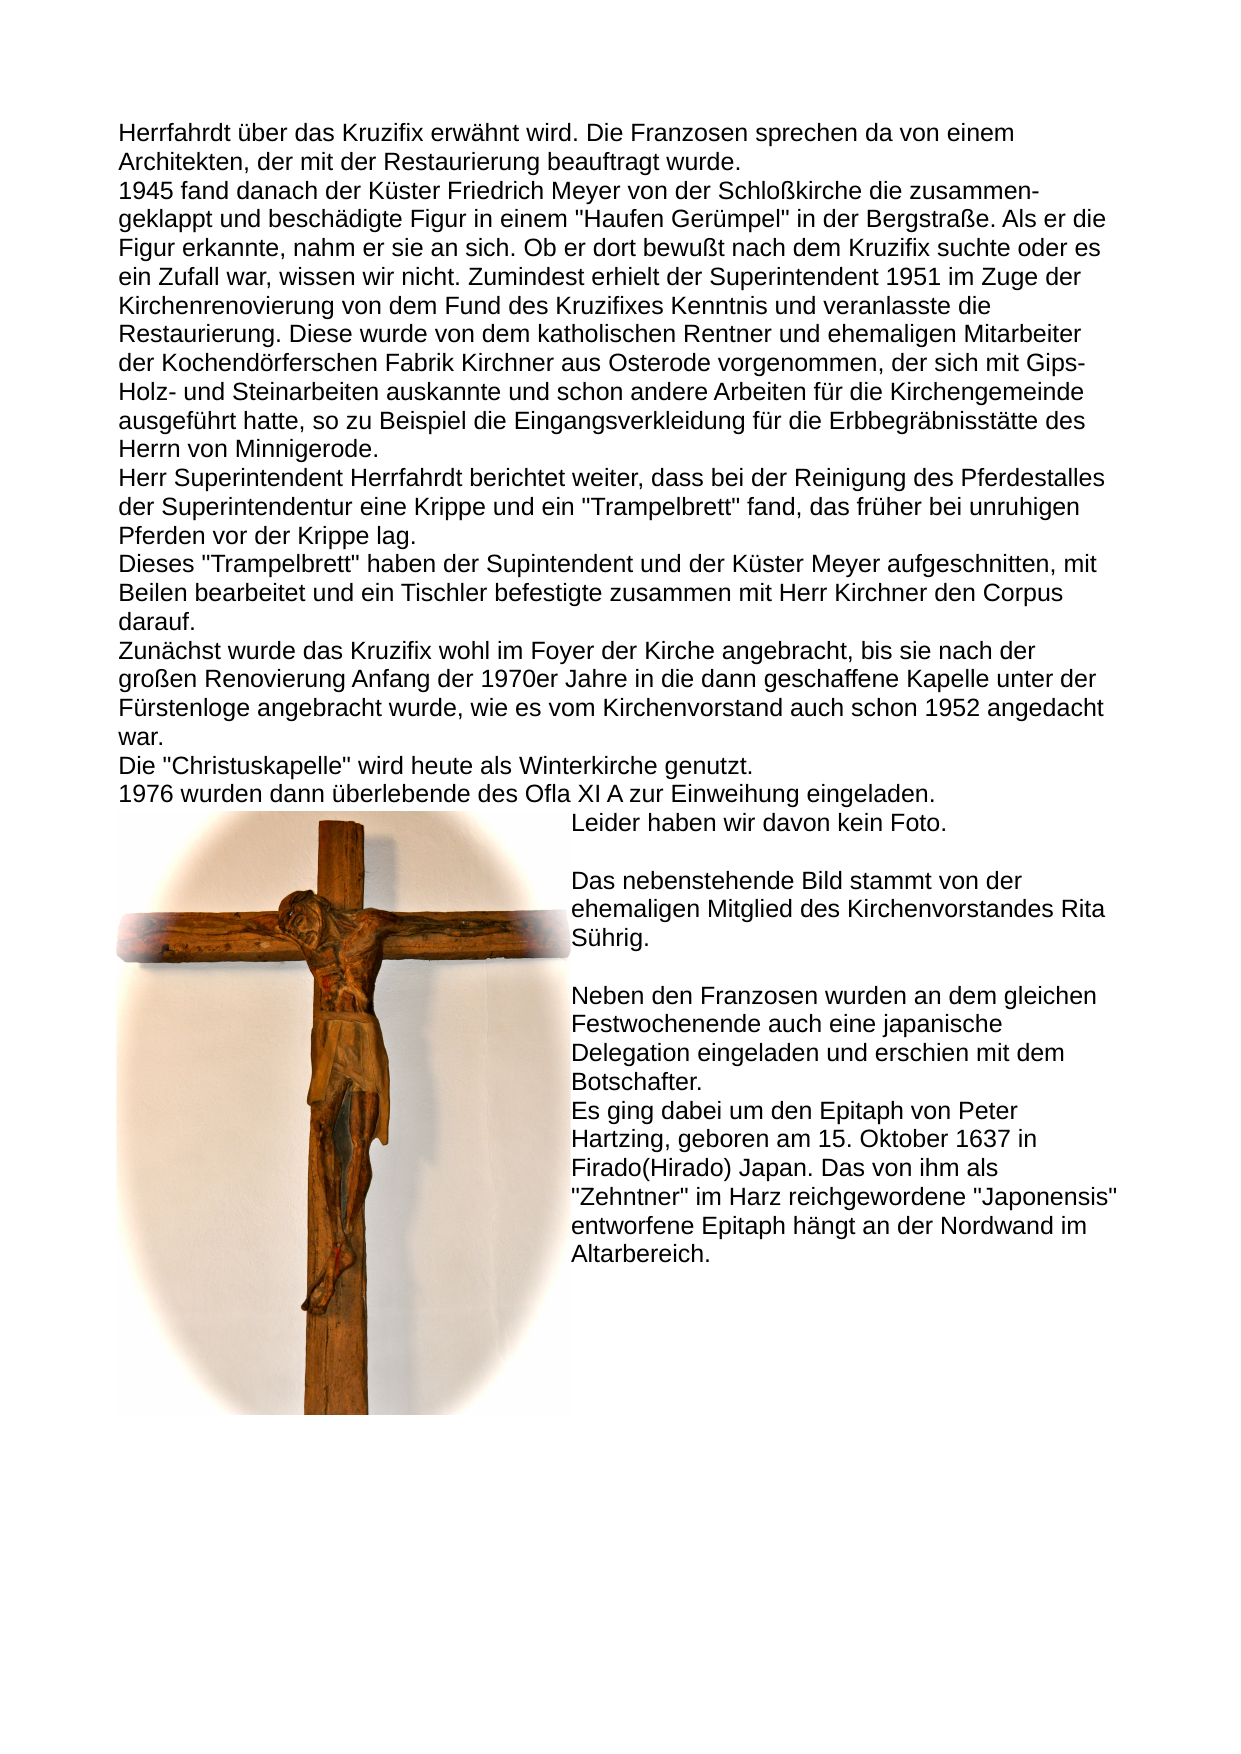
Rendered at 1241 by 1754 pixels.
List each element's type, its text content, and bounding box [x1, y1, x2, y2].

text Die "Christuskapelle" wird heute als Winterkirche genutzt. [118, 751, 1122, 779]
text Dieses "Trampelbrett" haben der Supintendent und der Küster Meyer aufgeschnitten, mit Beilen bearbeitet und ein Tischler befestigte zusammen mit Herr Kirchner den Corpus darauf. [118, 549, 1122, 636]
text Es ging dabei um den Epitaph von Peter Hartzing, geboren am 15. Oktober 1637 in Firado(Hirado) Japan. Das von ihm als "Zehntner" im Harz reichgewordene "Japonensis" entworfene Epitaph hängt an der Nordwand im Altarbereich. [571, 1096, 1122, 1268]
text Herr Superintendent Herrfahrdt berichtet weiter, dass bei der Reinigung des Pferdestalles der Superintendentur eine Krippe und ein "Trampelbrett" fand, das früher bei unruhigen Pferden vor der Krippe lag. [118, 463, 1122, 549]
text Leider haben wir davon kein Foto. [118, 808, 1122, 837]
text Herrfahrdt über das Kruzifix erwähnt wird. Die Franzosen sprechen da von einem Architekten, der mit der Restaurierung beauftragt wurde. [118, 118, 1122, 176]
text 1945 fand danach der Küster Friedrich Meyer von der Schloßkirche die zusammen-geklappt und beschädigte Figur in einem "Haufen Gerümpel" in der Bergstraße. Als er die Figur erkannte, nahm er sie an sich. Ob er dort bewußt nach dem Kruzifix suchte oder es ein Zufall war, wissen wir nicht. Zumindest erhielt der Superintendent 1951 im Zuge der Kirchenrenovierung von dem Fund des Kruzifixes Kenntnis und veranlasste die Restaurierung. Diese wurde von dem katholischen Rentner und ehemaligen Mitarbeiter der Kochendörferschen Fabrik Kirchner aus Osterode vorgenommen, der sich mit Gips- Holz- und Steinarbeiten auskannte und schon andere Arbeiten für die Kirchengemeinde ausgeführt hatte, so zu Beispiel die Eingangsverkleidung für die Erbbegräbnisstätte des Herrn von Minnigerode. [118, 176, 1122, 463]
text 1976 wurden dann überlebende des Ofla XI A zur Einweihung eingeladen. [118, 779, 1122, 808]
text Neben den Franzosen wurden an dem gleichen Festwochenende auch eine japanische Delegation eingeladen und erschien mit dem Botschafter. [571, 981, 1122, 1096]
text Zunächst wurde das Kruzifix wohl im Foyer der Kirche angebracht, bis sie nach der großen Renovierung Anfang der 1970er Jahre in die dann geschaffene Kapelle unter der Fürstenloge angebracht wurde, wie es vom Kirchenvorstand auch schon 1952 angedacht war. [118, 636, 1122, 751]
picture [116, 811, 571, 1415]
text Das nebenstehende Bild stammt von der ehemaligen Mitglied des Kirchenvorstandes Rita Sührig. [571, 866, 1122, 952]
